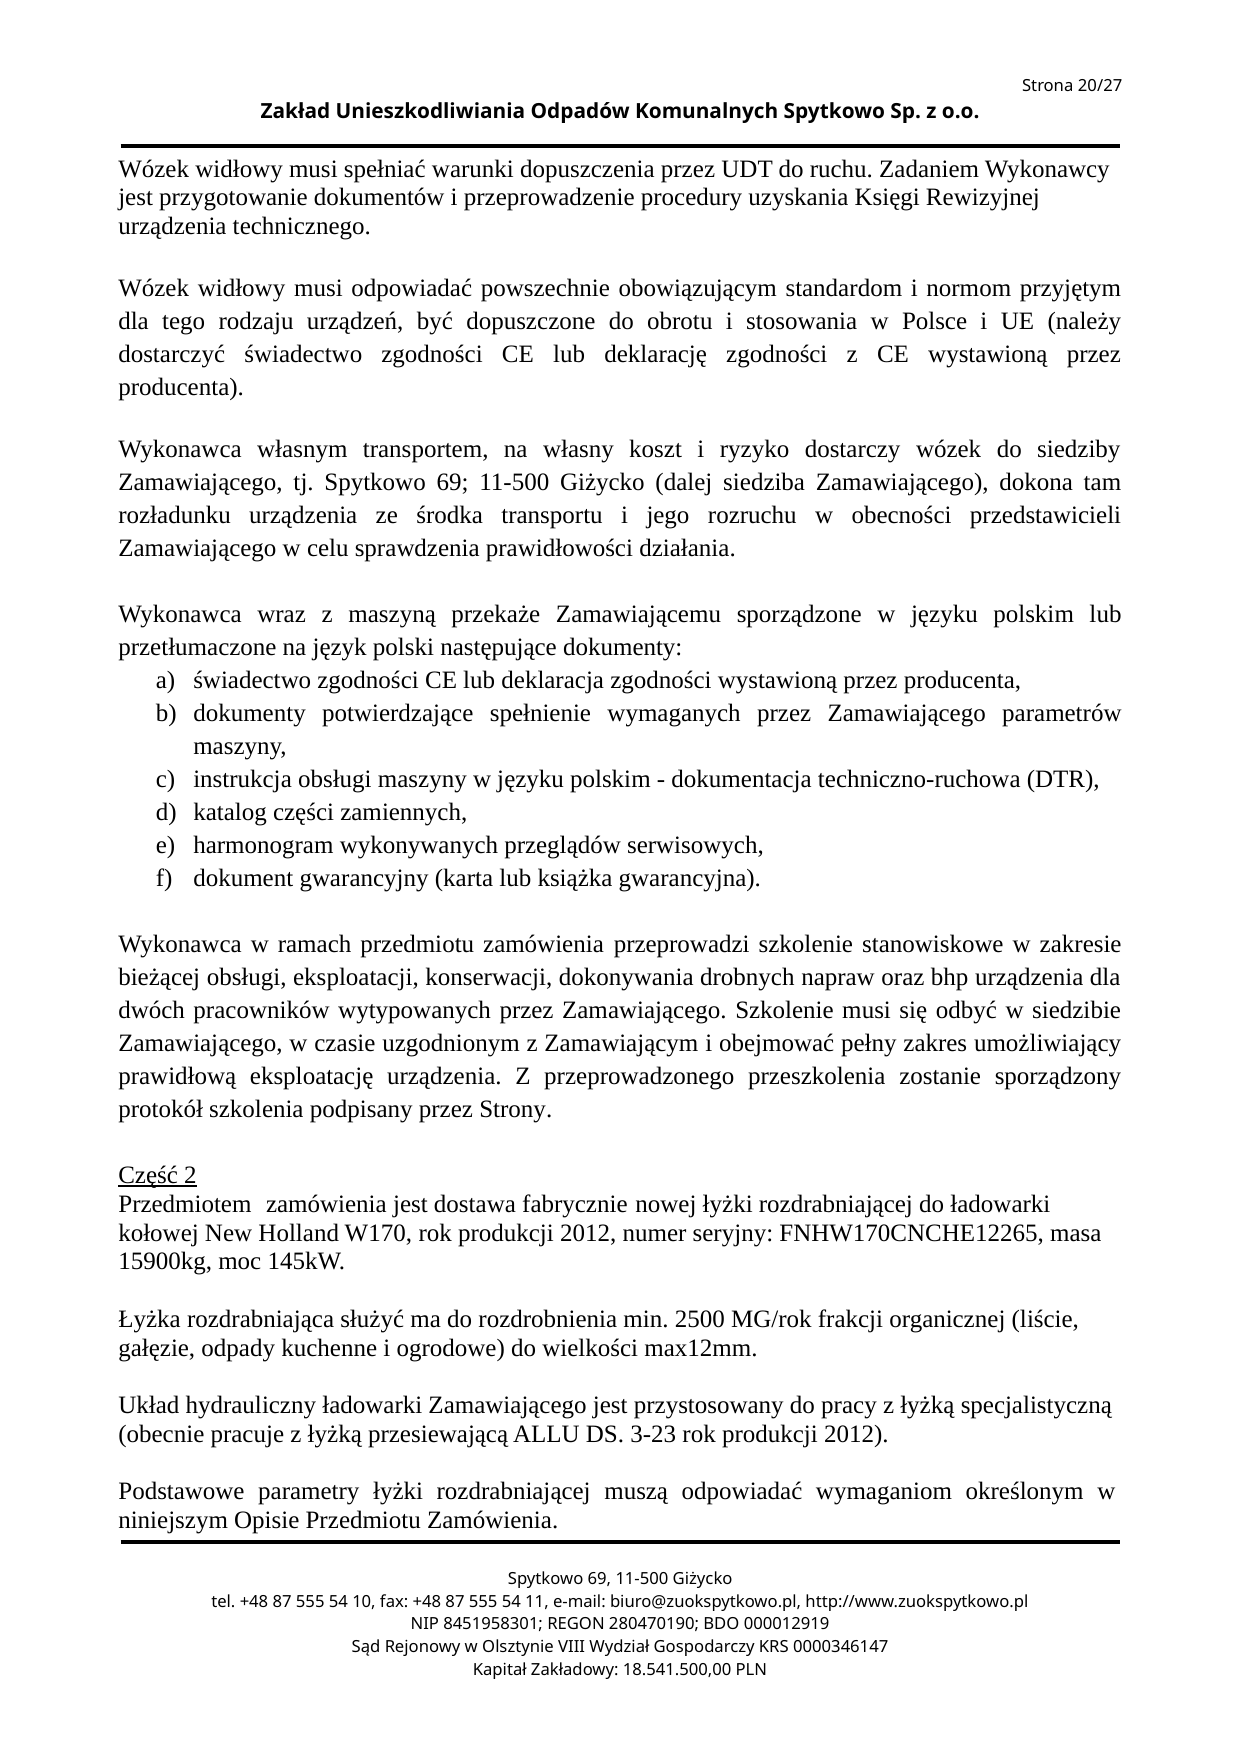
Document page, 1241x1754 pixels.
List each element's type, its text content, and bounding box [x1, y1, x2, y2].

text Przedmiotem zamówienia jest dostawa fabrycznie nowej łyżki rozdrabniającej do ładowarki kołowej New Holland W170, rok produkcji 2012, numer seryjny: FNHW170CNCHE12265, masa 15900kg, moc 145kW. [118, 1189, 1122, 1275]
text Wykonawca wraz z maszyną przekaże Zamawiającemu sporządzone w języku polskim lub przetłumaczone na język polski następujące dokumenty: [118, 599, 1122, 661]
text Część 2 [118, 1160, 1122, 1189]
text Podstawowe parametry łyżki rozdrabniającej muszą odpowiadać wymaganiom określonym w niniejszym Opisie Przedmiotu Zamówienia. [118, 1476, 1116, 1534]
text Wykonawca własnym transportem, na własny koszt i ryzyko dostarczy wózek do siedziby Zamawiającego, tj. Spytkowo 69; 11-500 Giżycko (dalej siedziba Zamawiającego), dokona tam rozładunku urządzenia ze środka transportu i jego rozruchu w obecności przedstawicieli Zamawiającego w celu sprawdzenia prawidłowości działania. [118, 434, 1122, 562]
text Wózek widłowy musi spełniać warunki dopuszczenia przez UDT do ruchu. Zadaniem Wykonawcy jest przygotowanie dokumentów i przeprowadzenie procedury uzyskania Księgi Rewizyjnej urządzenia technicznego. [118, 154, 1122, 240]
list instrukcja obsługi maszyny w języku polskim - dokumentacja techniczno-ruchowa (DTR), [156, 764, 1122, 793]
text Wózek widłowy musi odpowiadać powszechnie obowiązującym standardom i normom przyjętym dla tego rodzaju urządzeń, być dopuszczone do obrotu i stosowania w Polsce i UE (należy dostarczyć świadectwo zgodności CE lub deklarację zgodności z CE wystawioną przez producenta). [118, 273, 1122, 401]
list świadectwo zgodności CE lub deklaracja zgodności wystawioną przez producenta, [156, 665, 1122, 694]
text Łyżka rozdrabniająca służyć ma do rozdrobnienia min. 2500 MG/rok frakcji organicznej (liście, gałęzie, odpady kuchenne i ogrodowe) do wielkości max12mm. [118, 1304, 1122, 1361]
list dokument gwarancyjny (karta lub książka gwarancyjna). [156, 863, 1122, 892]
list katalog części zamiennych, [156, 797, 1122, 826]
list harmonogram wykonywanych przeglądów serwisowych, [156, 830, 1122, 859]
text Układ hydrauliczny ładowarki Zamawiającego jest przystosowany do pracy z łyżką specjalistyczną (obecnie pracuje z łyżką przesiewającą ALLU DS. 3-23 rok produkcji 2012). [118, 1390, 1122, 1448]
text Wykonawca w ramach przedmiotu zamówienia przeprowadzi szkolenie stanowiskowe w zakresie bieżącej obsługi, eksploatacji, konserwacji, dokonywania drobnych napraw oraz bhp urządzenia dla dwóch pracowników wytypowanych przez Zamawiającego. Szkolenie musi się odbyć w siedzibie Zamawiającego, w czasie uzgodnionym z Zamawiającym i obejmować pełny zakres umożliwiający prawidłową eksploatację urządzenia. Z przeprowadzonego przeszkolenia zostanie sporządzony protokół szkolenia podpisany przez Strony. [118, 929, 1122, 1123]
list dokumenty potwierdzające spełnienie wymaganych przez Zamawiającego parametrów maszyny, [156, 698, 1122, 760]
